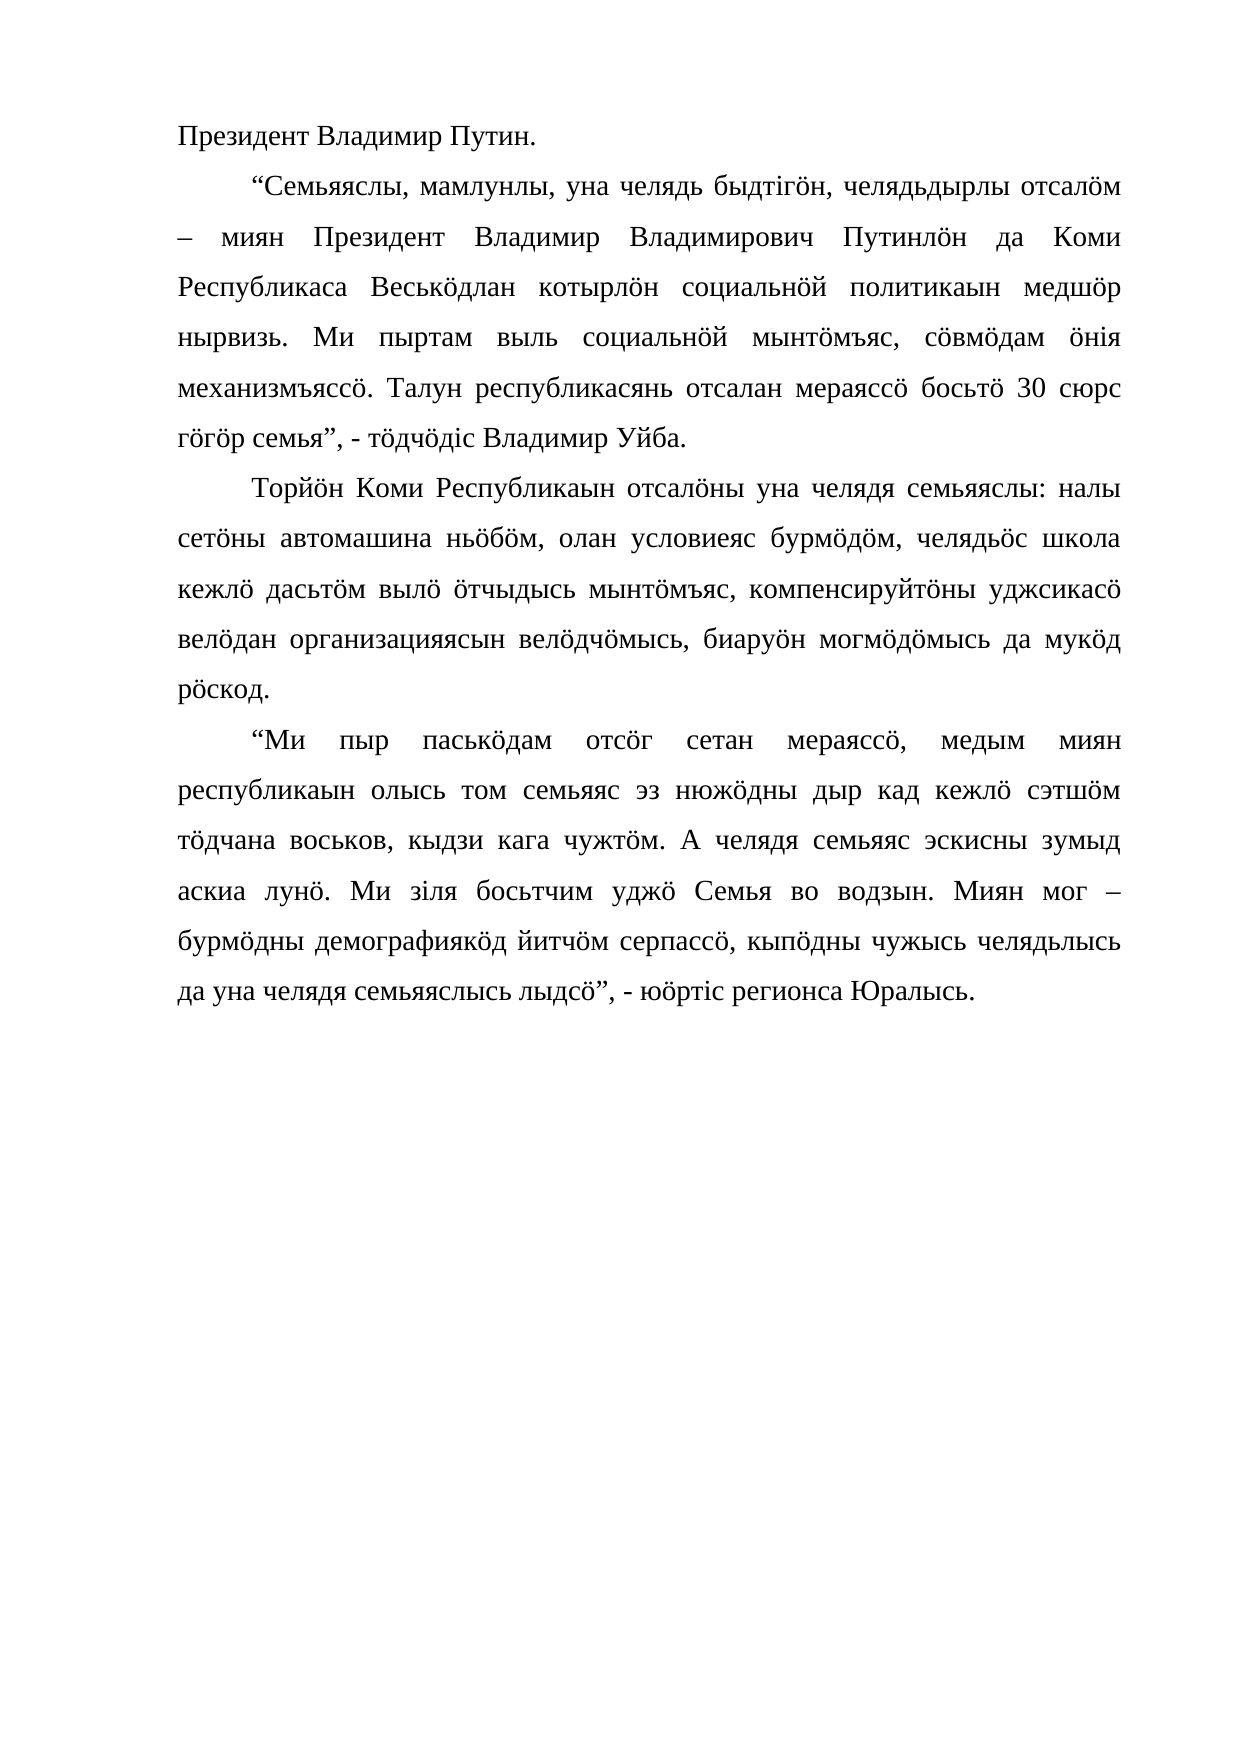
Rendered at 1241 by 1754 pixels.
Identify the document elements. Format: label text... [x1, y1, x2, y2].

text Торйӧн Коми Республикаын отсалӧны уна челядя семьяяслы: налы сетӧны автомашина ньӧбӧм, олан условиеяс бурмӧдӧм, челядьӧс школа кежлӧ дасьтӧм вылӧ ӧтчыдысь мынтӧмъяс, компенсируйтӧны уджсикасӧ велӧдан организацияясын велӧдчӧмысь, биаруӧн могмӧдӧмысь да мукӧд рӧскод. [177, 470, 1122, 705]
text “Семьяяслы, мамлунлы, уна челядь быдтігӧн, челядьдырлы отсалӧм – миян Президент Владимир Владимирович Путинлӧн да Коми Республикаса Веськӧдлан котырлӧн социальнӧй политикаын медшӧр нырвизь. Ми пыртам выль социальнӧй мынтӧмъяс, сӧвмӧдам ӧнія механизмъяссӧ. Талун республикасянь отсалан мераяссӧ босьтӧ 30 сюрс гӧгӧр семья”, - тӧдчӧдіс Владимир Уйба. [177, 168, 1122, 453]
text Президент Владимир Путин. [177, 118, 1122, 152]
text “Ми пыр паськӧдам отсӧг сетан мераяссӧ, медым миян республикаын олысь том семьяяс эз нюжӧдны дыр кад кежлӧ сэтшӧм тӧдчана воськов, кыдзи кага чужтӧм. А челядя семьяяс эскисны зумыд аскиа лунӧ. Ми зіля босьтчим уджӧ Семья во водзын. Миян мог – бурмӧдны демографиякӧд йитчӧм серпассӧ, кыпӧдны чужысь челядьлысь да уна челядя семьяяслысь лыдсӧ”, - юӧртіс регионса Юралысь. [177, 722, 1122, 1007]
